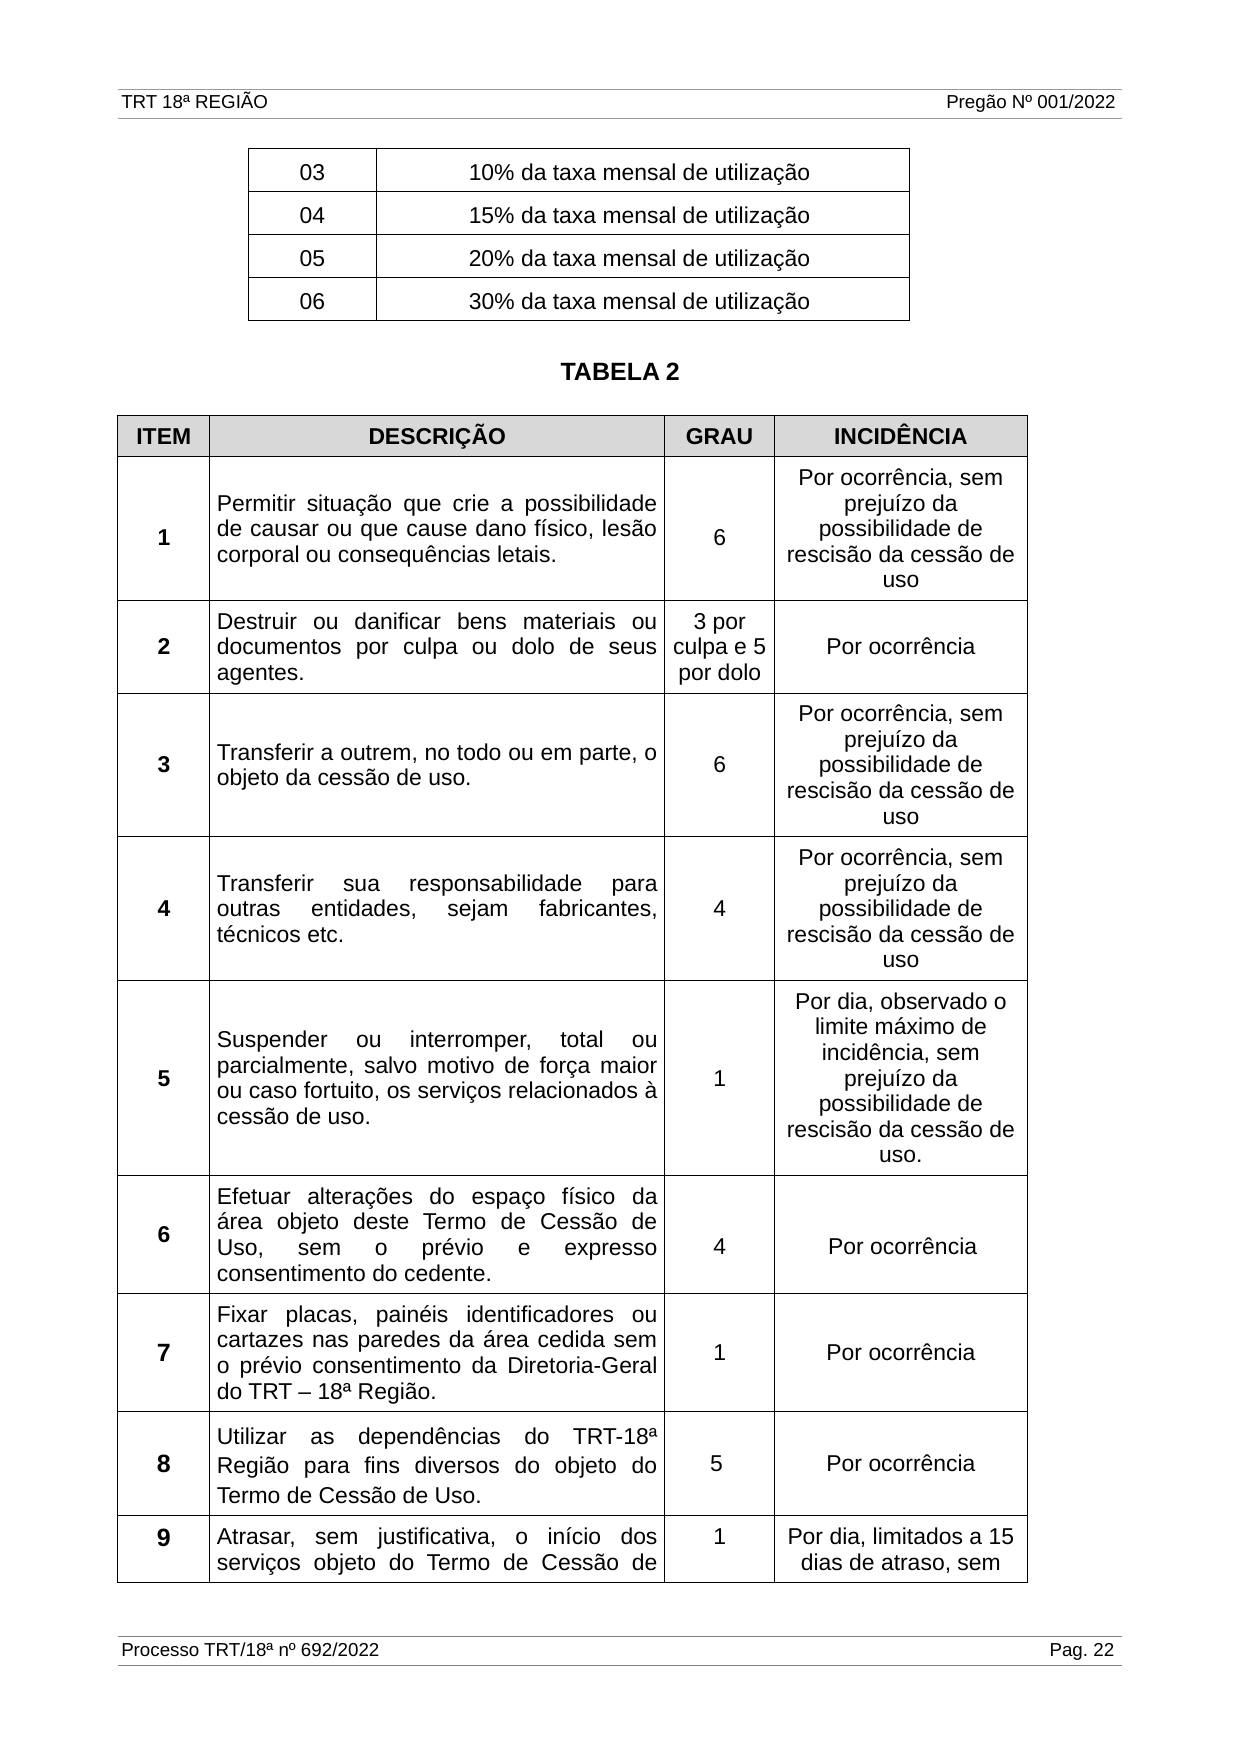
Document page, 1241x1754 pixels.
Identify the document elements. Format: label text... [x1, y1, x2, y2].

table_cell 30% da taxa mensal de utilização [377, 278, 909, 320]
table_header GRAU [665, 416, 774, 456]
table_cell Por ocorrência, sem prejuízo da possibilidade de rescisão da cessão de uso [775, 457, 1027, 600]
table_cell 15% da taxa mensal de utilização [377, 192, 909, 234]
table_cell Suspender ou interromper, total ou parcialmente, salvo motivo de força maior ou caso fortuito, os serviços relacionados à cessão de uso. [210, 981, 664, 1175]
table_cell 5 [118, 981, 209, 1175]
table_cell 5 [665, 1412, 774, 1515]
table_cell Permitir situação que crie a possibilidade de causar ou que cause dano físico, lesão corporal ou consequências letais. [210, 457, 664, 600]
table_cell Efetuar alterações do espaço físico da área objeto deste Termo de Cessão de Uso, sem o prévio e expresso consentimento do cedente. [210, 1176, 664, 1293]
table_cell Transferir sua responsabilidade para outras entidades, sejam fabricantes, técnicos etc. [210, 837, 664, 980]
table_cell 4 [118, 837, 209, 980]
table_cell 1 [665, 1294, 774, 1411]
table_cell 04 [249, 192, 376, 234]
table_cell Atrasar, sem justificativa, o início dos serviços objeto do Termo de Cessão de [210, 1516, 664, 1582]
table_cell Por ocorrência [775, 1176, 1027, 1293]
table_cell 4 [665, 837, 774, 980]
table_cell Transferir a outrem, no todo ou em parte, o objeto da cessão de uso. [210, 694, 664, 836]
table_cell 8 [118, 1412, 209, 1515]
table_cell Por dia, observado o limite máximo de incidência, sem prejuízo da possibilidade de rescisão da cessão de uso. [775, 981, 1027, 1175]
text TABELA 2 [118, 356, 1122, 386]
table_cell Por ocorrência [775, 1412, 1027, 1515]
table_cell Por ocorrência [775, 601, 1027, 692]
table_cell Destruir ou danificar bens materiais ou documentos por culpa ou dolo de seus agentes. [210, 601, 664, 692]
table_cell 9 [118, 1516, 209, 1582]
table_cell Por ocorrência, sem prejuízo da possibilidade de rescisão da cessão de uso [775, 837, 1027, 980]
table_cell 4 [665, 1176, 774, 1293]
table_cell 6 [118, 1176, 209, 1293]
table_cell 1 [665, 1516, 774, 1582]
table_cell Fixar placas, painéis identificadores ou cartazes nas paredes da área cedida sem o prévio consentimento da Diretoria-Geral do TRT – 18ª Região. [210, 1294, 664, 1411]
table_cell 6 [665, 694, 774, 836]
table_header INCIDÊNCIA [775, 416, 1027, 456]
table_cell 7 [118, 1294, 209, 1411]
table_header ITEM [118, 416, 209, 456]
table_cell 20% da taxa mensal de utilização [377, 235, 909, 277]
table_cell Por dia, limitados a 15 dias de atraso, sem [775, 1516, 1027, 1582]
table_cell 06 [249, 278, 376, 320]
table_cell 2 [118, 601, 209, 692]
table_cell 3 [118, 694, 209, 836]
table_cell 1 [665, 981, 774, 1175]
table_cell Por ocorrência [775, 1294, 1027, 1411]
table_header DESCRIÇÃO [210, 416, 664, 456]
table_cell 1 [118, 457, 209, 600]
table_cell Por ocorrência, sem prejuízo da possibilidade de rescisão da cessão de uso [775, 694, 1027, 836]
table_cell Utilizar as dependências do TRT-18ª Região para fins diversos do objeto do Termo de Cessão de Uso. [210, 1412, 664, 1515]
table_cell 3 por culpa e 5 por dolo [665, 601, 774, 692]
table_cell 6 [665, 457, 774, 600]
table_cell 03 [249, 149, 376, 191]
table_cell 10% da taxa mensal de utilização [377, 149, 909, 191]
table_cell 05 [249, 235, 376, 277]
